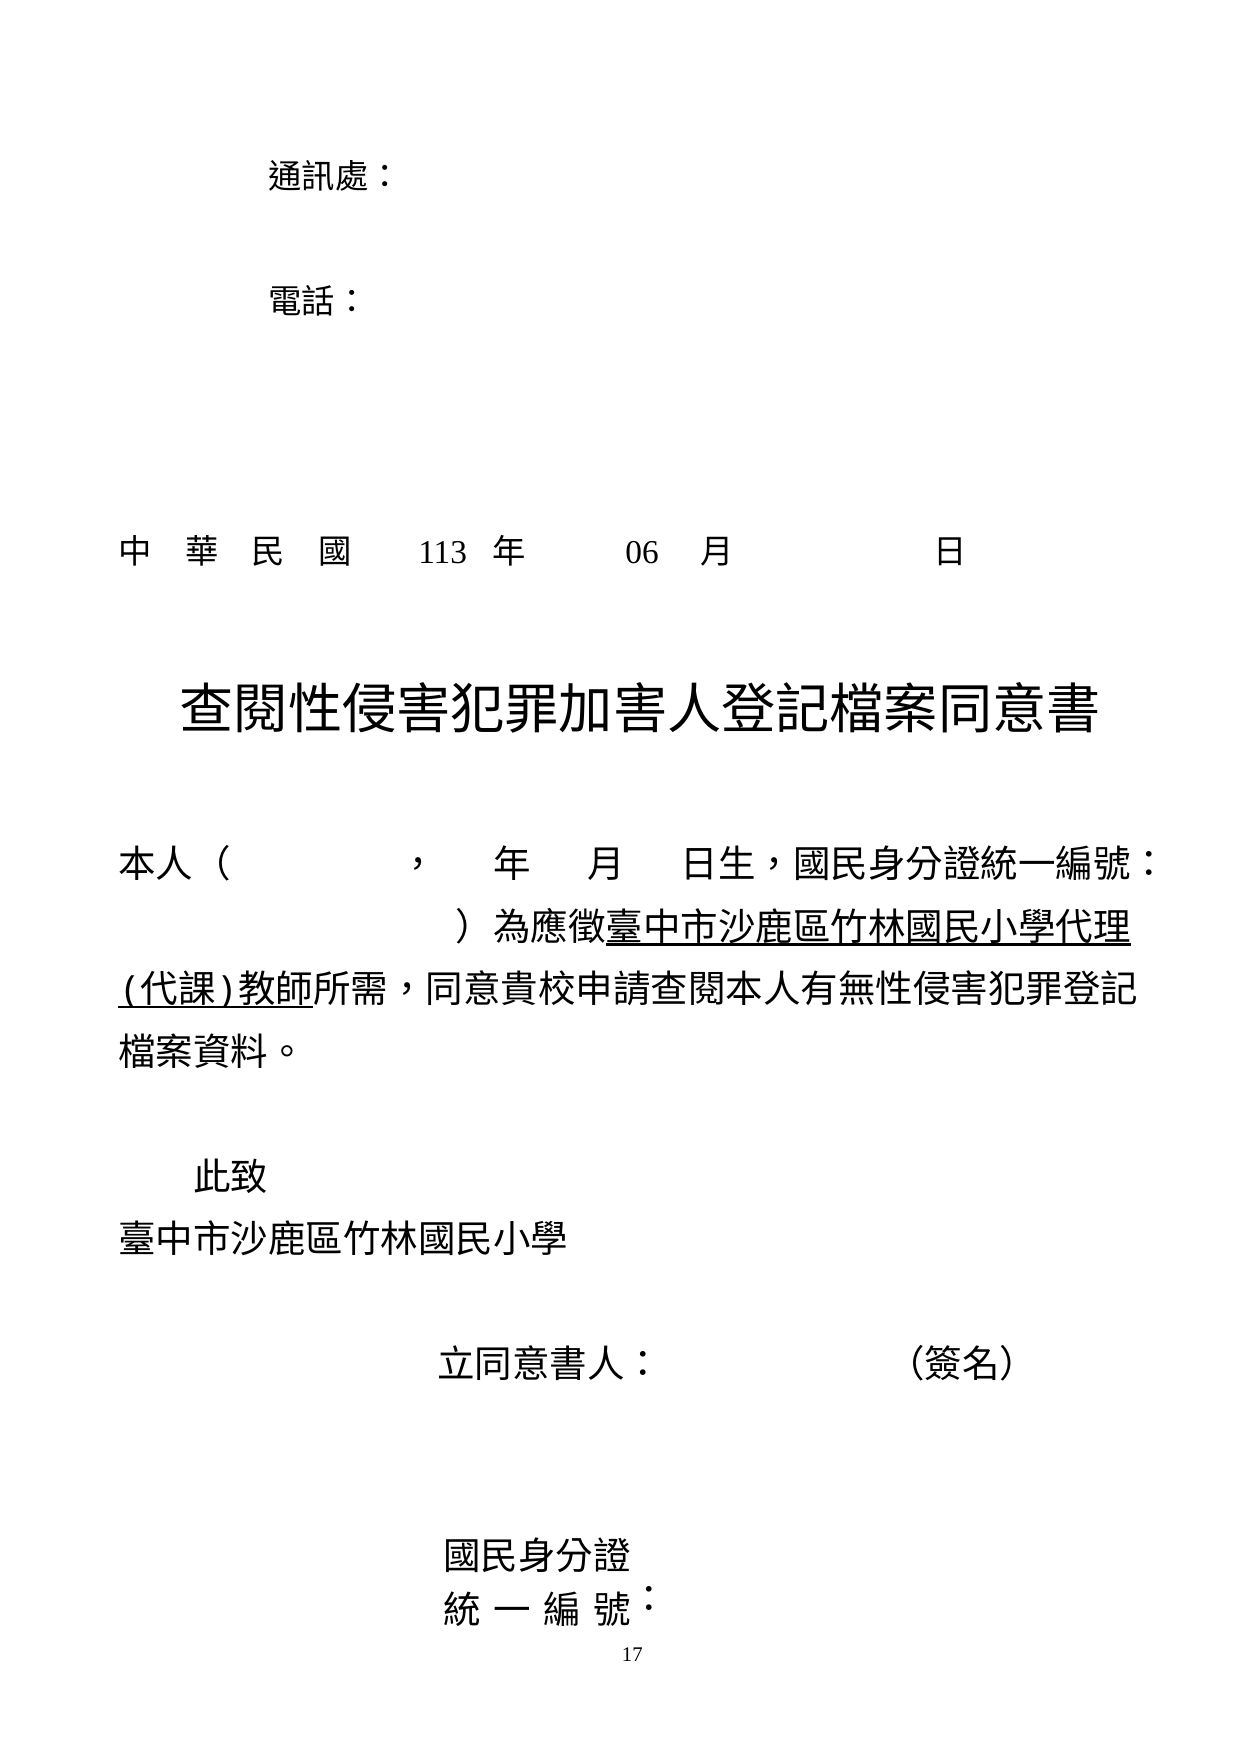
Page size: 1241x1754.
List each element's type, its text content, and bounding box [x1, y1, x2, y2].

text 國民身分證統一編號： [118, 1507, 1146, 1632]
text 此致 [118, 1132, 1146, 1194]
text 立同意書人： （簽名） [118, 1319, 1146, 1382]
text 查閱性侵害犯罪加害人登記檔案同意書 [118, 632, 1162, 757]
text 電話： [118, 257, 1146, 319]
text 臺中市沙鹿區竹林國民小學 [118, 1194, 1146, 1257]
text 本人（ ， 年 月 日生，國民身分證統一編號： ）為應徵臺中市沙鹿區竹林國民小學代理(代課)教師所需，同意貴校申請查閱本人有無性侵害犯罪登記檔案資料。 [118, 819, 1146, 1069]
text 中 華 民 國 113 年 06 月 日 [118, 507, 1146, 569]
text 通訊處： [118, 132, 1146, 194]
